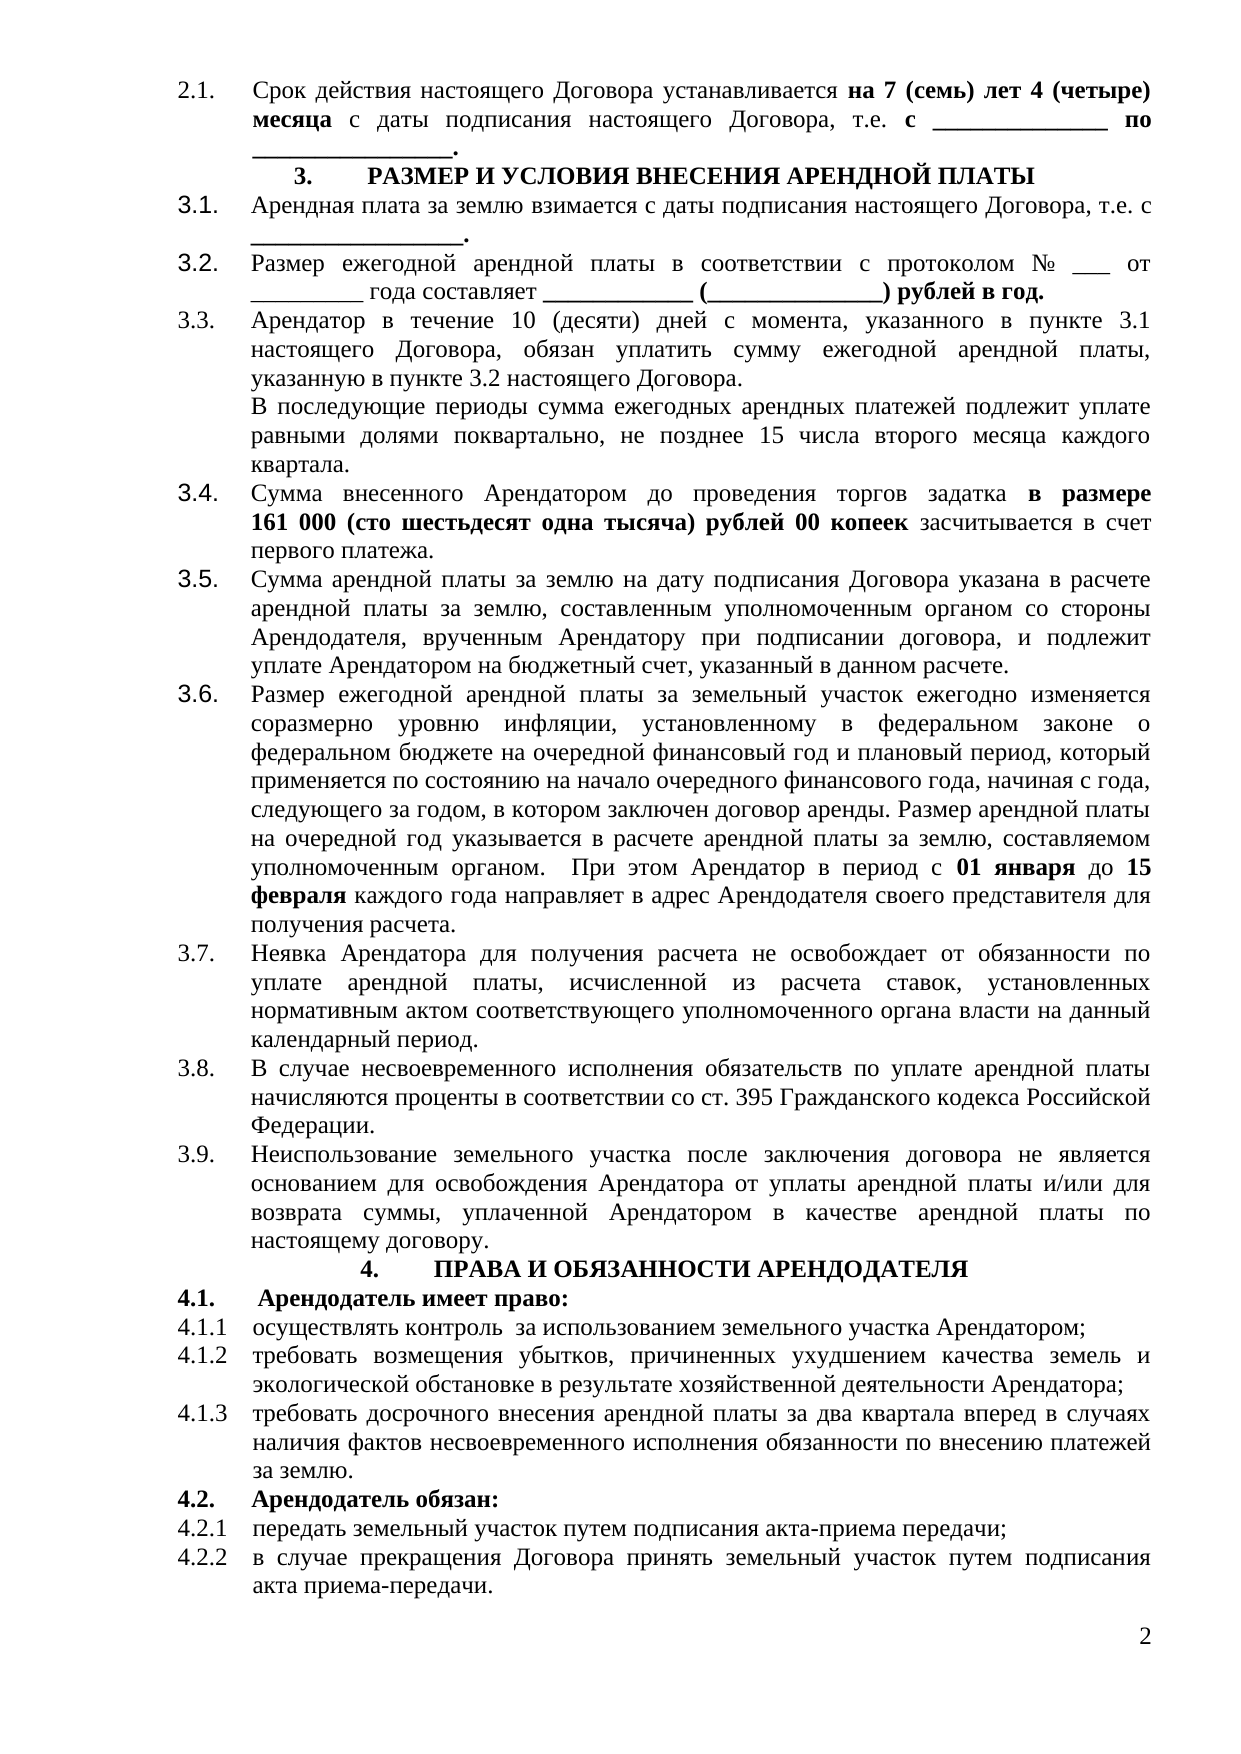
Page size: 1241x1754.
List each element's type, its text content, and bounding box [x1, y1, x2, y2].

list Арендная плата за землю взимается с даты подписания настоящего Договора, т.е. с _________________. [177, 190, 1152, 248]
list передать земельный участок путем подписания акта-приема передачи; [177, 1513, 1152, 1542]
list В случае несвоевременного исполнения обязательств по уплате арендной платы начисляются проценты в соответствии со ст. 395 Гражданского кодекса Российской Федерации. [177, 1053, 1152, 1139]
list осуществлять контроль за использованием земельного участка Арендатором; [177, 1312, 1152, 1341]
list ПРАВА И ОБЯЗАННОСТИ АРЕНДОДАТЕЛЯ [177, 1254, 1152, 1283]
text 4.2. Арендодатель обязан: [177, 1484, 1152, 1513]
list Размер ежегодной арендной платы в соответствии с протоколом № ___ от _________ года составляет ____________ (______________) рублей в год. [177, 248, 1152, 305]
list требовать возмещения убытков, причиненных ухудшением качества земель и экологической обстановке в результате хозяйственной деятельности Арендатора; [177, 1341, 1152, 1398]
list Срок действия настоящего Договора устанавливается на 7 (семь) лет 4 (четыре) месяца с даты подписания настоящего Договора, т.е. с ______________ по ________________. [177, 75, 1152, 161]
list в случае прекращения Договора принять земельный участок путем подписания акта приема-передачи. [177, 1542, 1152, 1599]
text В последующие периоды сумма ежегодных арендных платежей подлежит уплате равными долями поквартально, не позднее 15 числа второго месяца каждого квартала. [251, 391, 1152, 478]
list РАЗМЕР И УСЛОВИЯ ВНЕСЕНИЯ АРЕНДНОЙ ПЛАТЫ [177, 161, 1152, 190]
list Размер ежегодной арендной платы за земельный участок ежегодно изменяется соразмерно уровню инфляции, установленному в федеральном законе о федеральном бюджете на очередной финансовый год и плановый период, который применяется по состоянию на начало очередного финансового года, начиная с года, следующего за годом, в котором заключен договор аренды. Размер арендной платы на очередной год указывается в расчете арендной платы за землю, составляемом уполномоченным органом. При этом Арендатор в период с 01 января до 15 февраля каждого года направляет в адрес Арендодателя своего представителя для получения расчета. [177, 679, 1152, 938]
text 4.1. Арендодатель имеет право: [177, 1283, 1152, 1312]
list Сумма внесенного Арендатором до проведения торгов задатка в размере 161 000 (сто шестьдесят одна тысяча) рублей 00 копеек засчитывается в счет первого платежа. [177, 478, 1152, 564]
list Сумма арендной платы за землю на дату подписания Договора указана в расчете арендной платы за землю, составленным уполномоченным органом со стороны Арендодателя, врученным Арендатору при подписании договора, и подлежит уплате Арендатором на бюджетный счет, указанный в данном расчете. [177, 564, 1152, 679]
list требовать досрочного внесения арендной платы за два квартала вперед в случаях наличия фактов несвоевременного исполнения обязанности по внесению платежей за землю. [177, 1398, 1152, 1484]
list Неиспользование земельного участка после заключения договора не является основанием для освобождения Арендатора от уплаты арендной платы и/или для возврата суммы, уплаченной Арендатором в качестве арендной платы по настоящему договору. [177, 1139, 1152, 1254]
list Неявка Арендатора для получения расчета не освобождает от обязанности по уплате арендной платы, исчисленной из расчета ставок, установленных нормативным актом соответствующего уполномоченного органа власти на данный календарный период. [177, 938, 1152, 1053]
list Арендатор в течение 10 (десяти) дней с момента, указанного в пункте 3.1 настоящего Договора, обязан уплатить сумму ежегодной арендной платы, указанную в пункте 3.2 настоящего Договора. [177, 305, 1152, 391]
